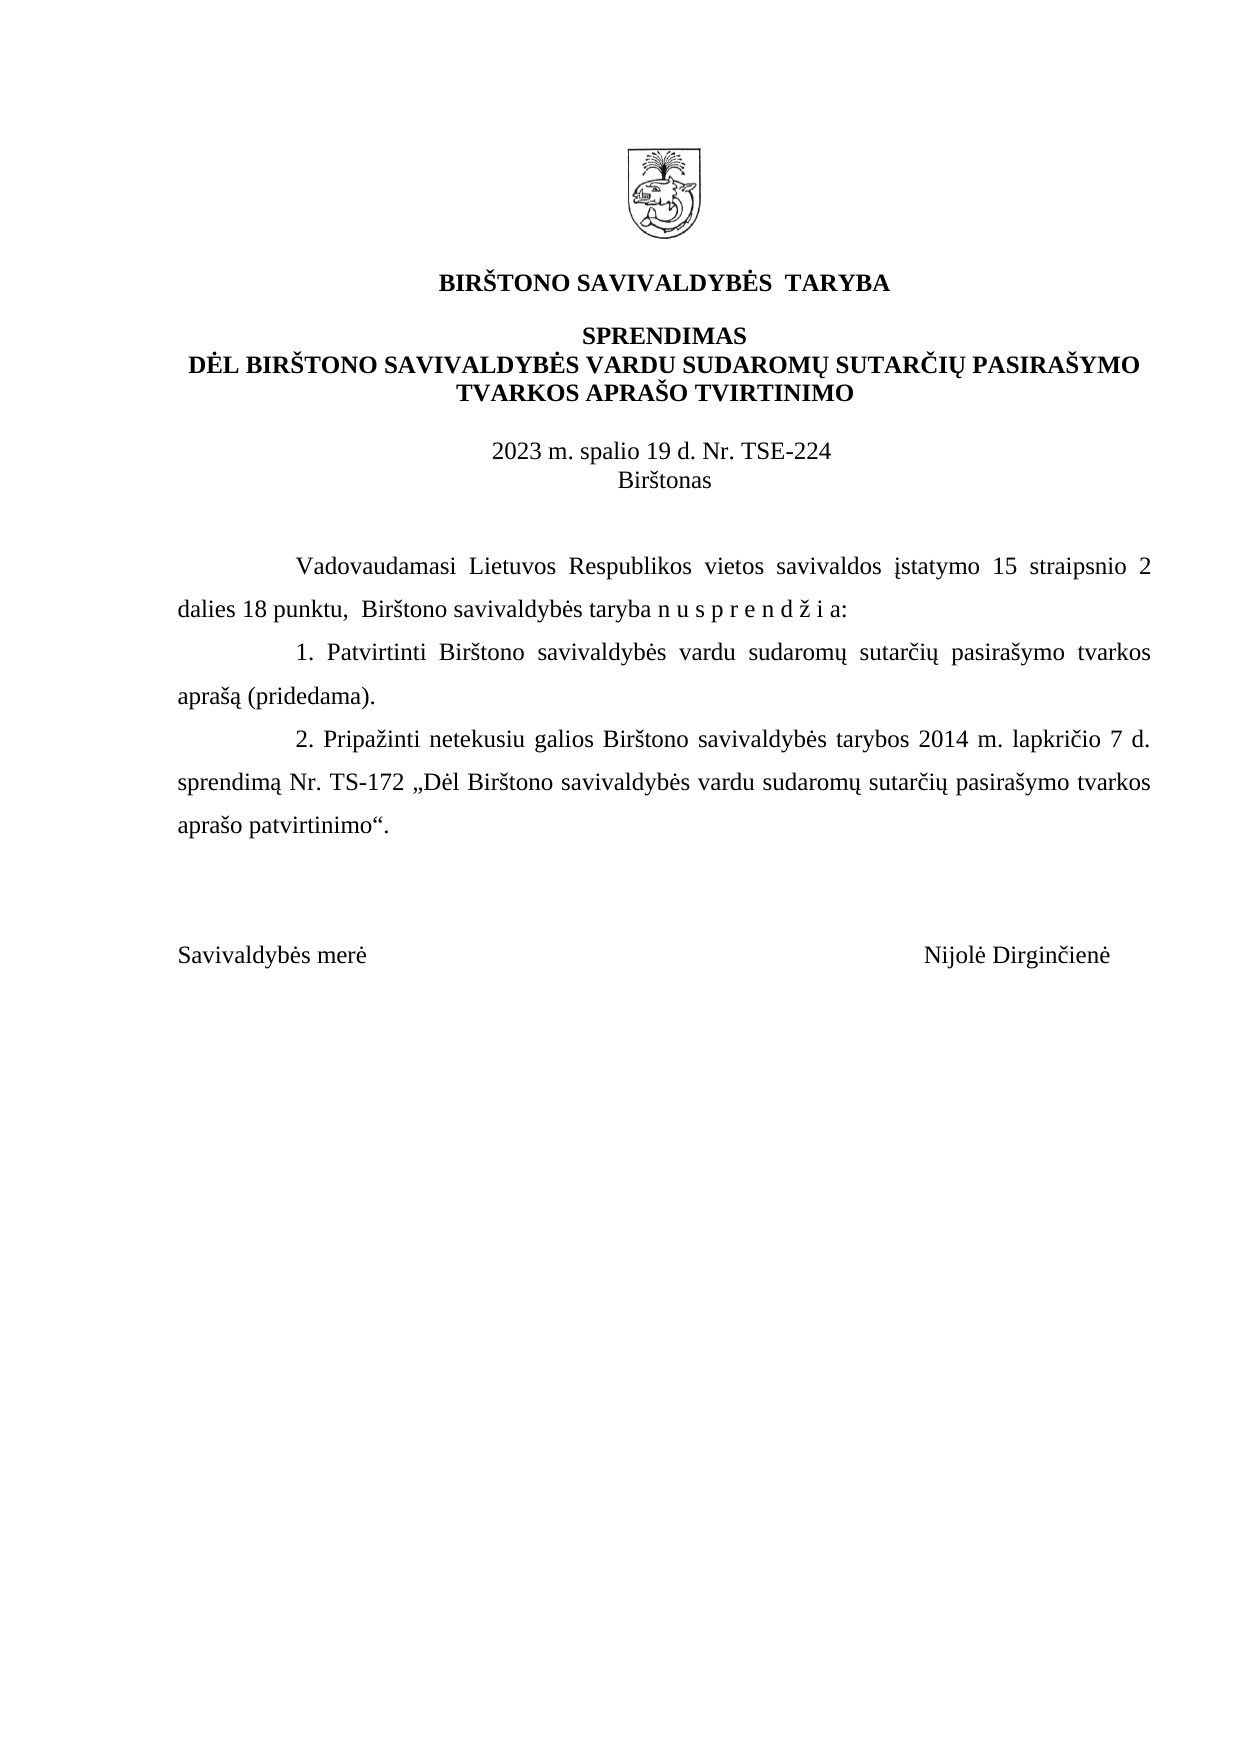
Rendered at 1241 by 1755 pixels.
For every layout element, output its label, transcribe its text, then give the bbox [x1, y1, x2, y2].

text dėl birštono savivaldybės vardu sudaromų sutarčių pasirašymo tvarkos aprašo tvirtinimo [177, 350, 1152, 407]
text SPRENDIMAS [177, 321, 1152, 350]
text Vadovaudamasi Lietuvos Respublikos vietos savivaldos įstatymo 15 straipsnio 2 dalies 18 punktu, Birštono savivaldybės taryba n u s p r e n d ž i a: [177, 551, 1152, 623]
text 2. Pripažinti netekusiu galios Birštono savivaldybės tarybos 2014 m. lapkričio 7 d. sprendimą Nr. TS-172 „Dėl Birštono savivaldybės vardu sudaromų sutarčių pasirašymo tvarkos aprašo patvirtinimo“. [177, 724, 1152, 839]
subtitle BIRŠTONO SAVIVALDYBĖS TARYBA [177, 268, 1152, 297]
text 2023 m. spalio 19 d. Nr. TSE-224 [177, 436, 1152, 465]
text Savivaldybės merė Nijolė Dirginčienė [177, 940, 1152, 968]
text Birštonas [177, 465, 1152, 493]
text 1. Patvirtinti Birštono savivaldybės vardu sudaromų sutarčių pasirašymo tvarkos aprašą (pridedama). [177, 637, 1152, 710]
